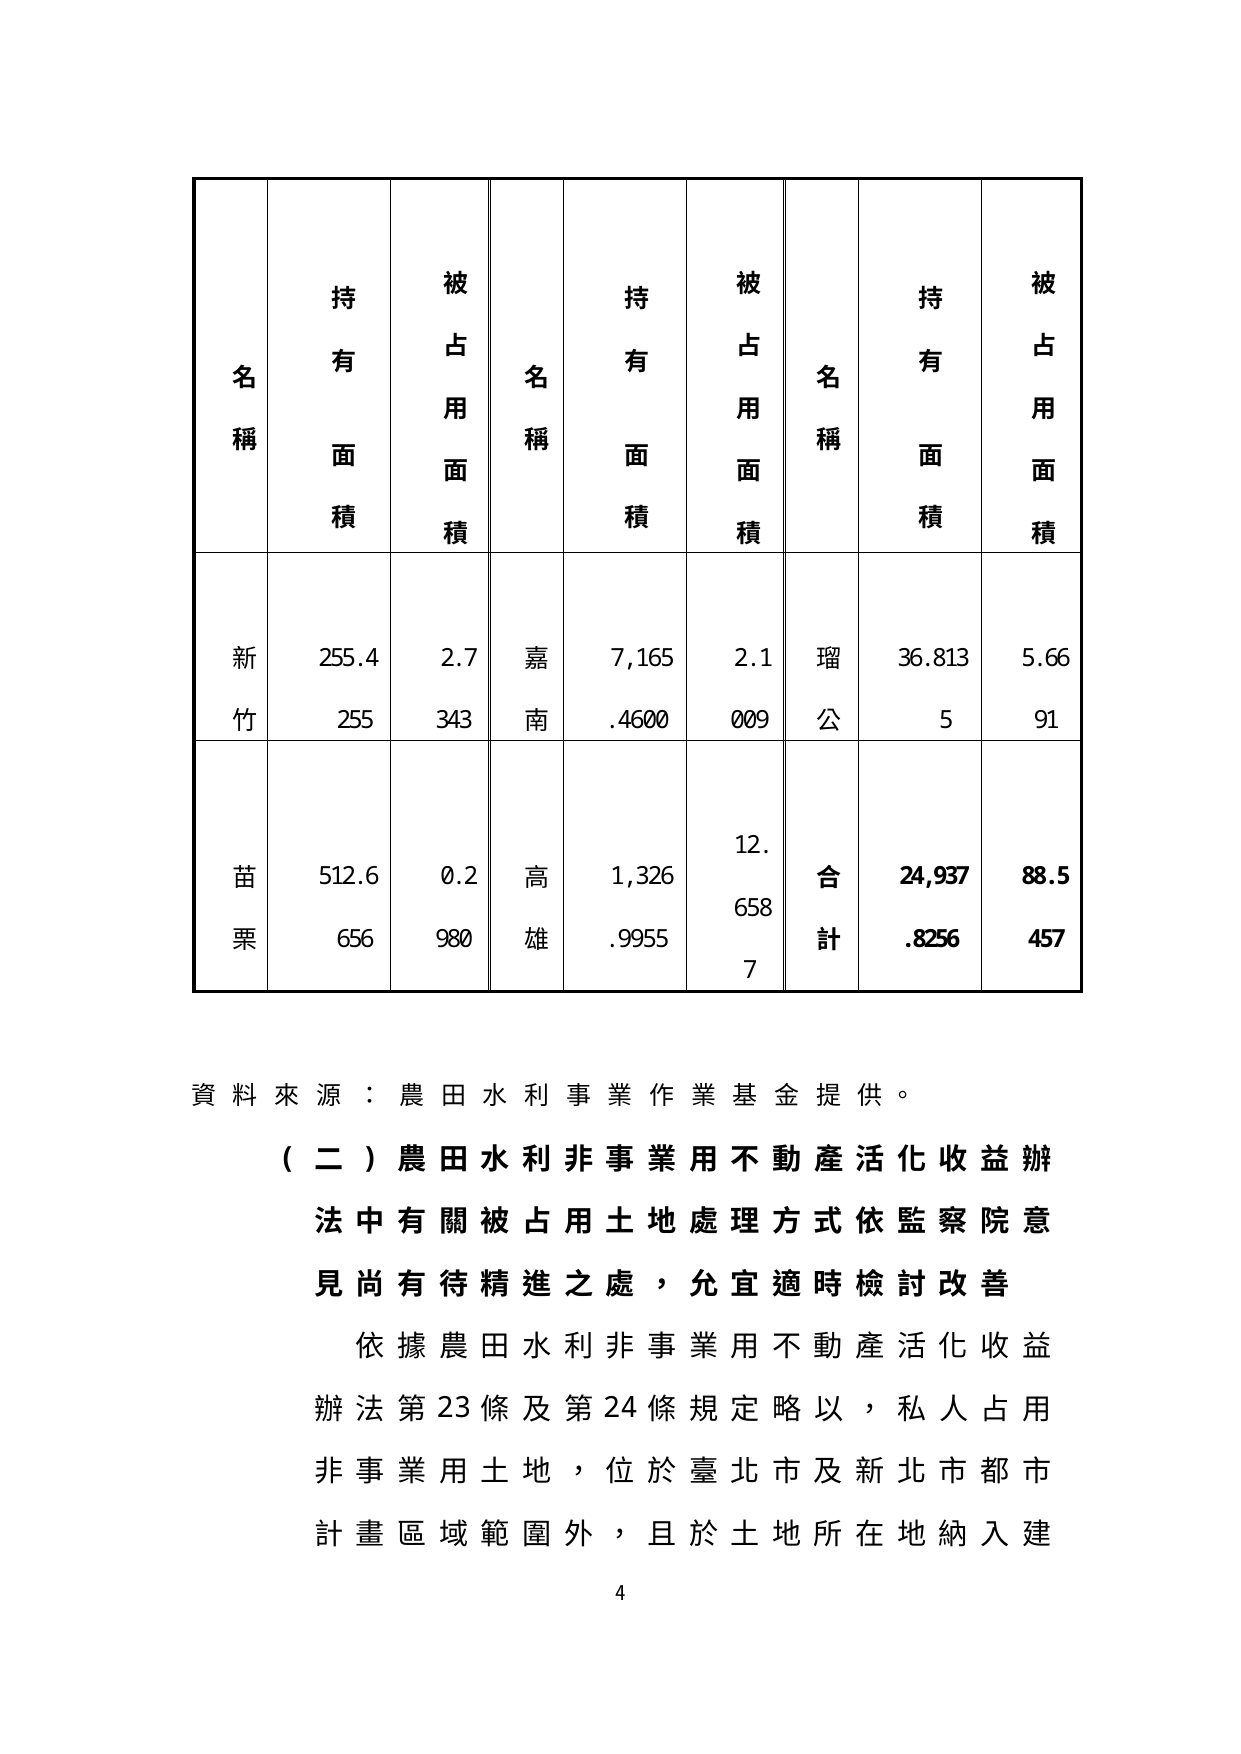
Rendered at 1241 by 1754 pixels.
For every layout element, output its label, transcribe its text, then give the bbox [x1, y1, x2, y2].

table_header 持有 面積 [564, 180, 686, 552]
table_cell 高雄 [491, 741, 563, 990]
table_cell 瑠公 [786, 553, 858, 740]
table_header 名稱 [196, 180, 267, 552]
table_cell 0.2980 [391, 741, 488, 990]
text 依據農田水利非事業用不動產活化收益辦法第23條及第24條規定略以，私人占用非事業用土地，位於臺北市及新北市都市計畫區域範圍外，且於土地所在地納入建築法第3條所定適用地區前已建有建物，經繳清5年使用補償金，得向土地所在地管理處提出申購，如位於臺北市及新北市都市計畫區域範圍外，且於82年7月21日前已建有建物，經繳清5年使用補償金，得辦理出租。按監察院110年7月7日調查報告說明，自農田水利會改制後，有關資產之使用、收益及處分均以活化收益方式辦理，相關事項辦法由主管機關訂定，此後應無土地處分因不同主管機關、適用不同行政規則致衍生爭議情事發生，惟查依上開辦法規定，對於私人占用非事業用土地用土地之處理方式雖已避免訴訟途徑解決被占用問題，並促使土地與建物管(所有權)用(使用權)合一，兼顧占用人之權益，然卻將將「臺北市及新北市都市計畫區域範圍內」之占用者排除在外，不予適用提出申購，是否有違反平等原則之虞，另對不符合該辦法所訂要件之占用者，是否一律採訴訟方式處理，抑或採公開標(讓)售方式處理等，允宜研擬更為周妥之作法。 [271, 1302, 1058, 1552]
table_cell 合計 [786, 741, 858, 990]
table_cell 苗栗 [196, 741, 267, 990]
table_header 被占用面積 [687, 180, 783, 552]
text (二)農田水利非事業用不動產活化收益辦法中有關被占用土地處理方式依監察院意見尚有待精進之處，允宜適時檢討改善 [242, 1115, 1058, 1302]
table_header 被占用面積 [982, 180, 1080, 552]
table_cell 7,165.4600 [564, 553, 686, 740]
table_header 名稱 [491, 180, 563, 552]
table_cell 24,937.8256 [859, 741, 981, 990]
table_header 名稱 [786, 180, 858, 552]
table_cell 88.5457 [982, 741, 1080, 990]
table_cell 2.1009 [687, 553, 783, 740]
table_cell 12.6587 [687, 741, 783, 990]
text 資料來源：農田水利事業作業基金提供。 [183, 1052, 1058, 1115]
table_header 持有 面積 [268, 180, 390, 552]
table_cell 255.4255 [268, 553, 390, 740]
table_cell 5.6691 [982, 553, 1080, 740]
table_cell 新竹 [196, 553, 267, 740]
table_cell 1,326.9955 [564, 741, 686, 990]
table_header 持有 面積 [859, 180, 981, 552]
table_header 被占用面積 [391, 180, 488, 552]
table_cell 2.7343 [391, 553, 488, 740]
table_cell 嘉南 [491, 553, 563, 740]
table_cell 36.8135 [859, 553, 981, 740]
table_cell 512.6656 [268, 741, 390, 990]
